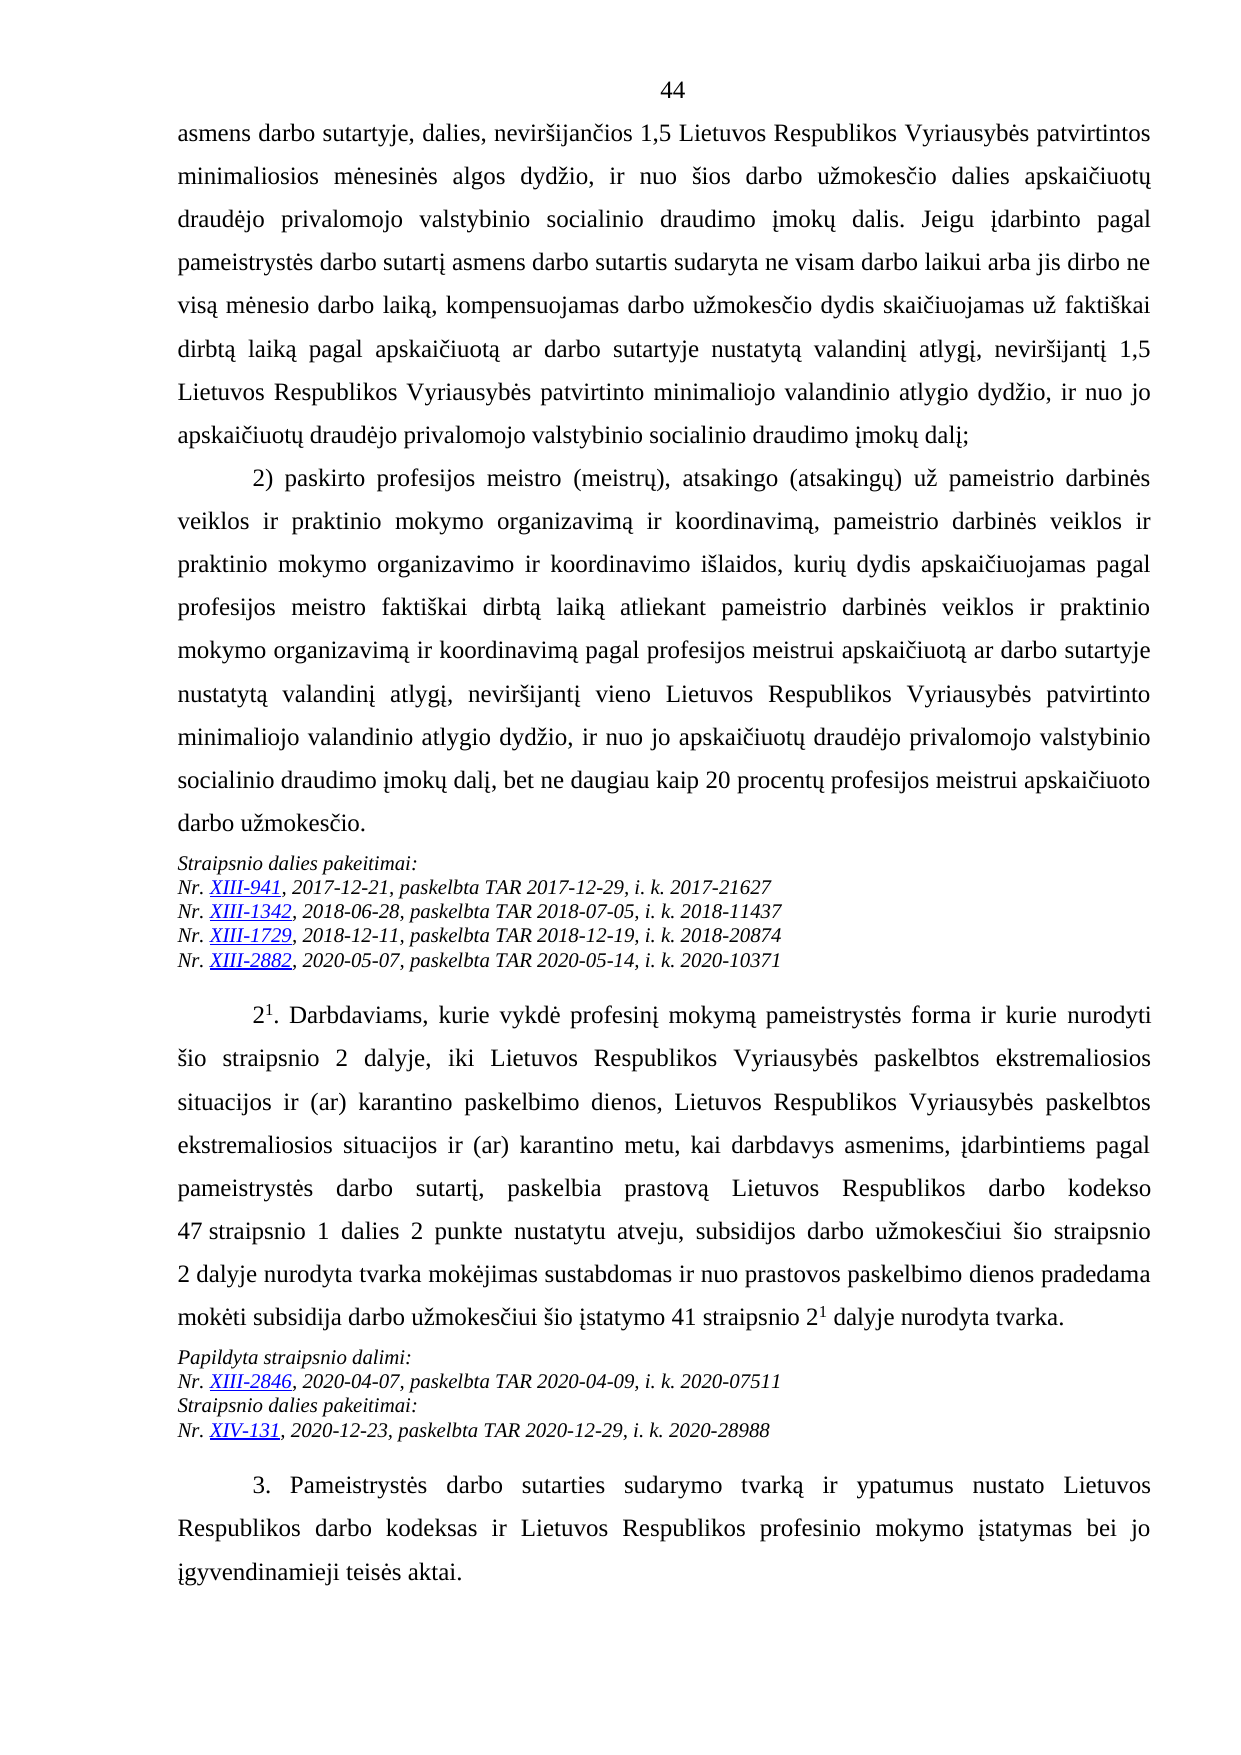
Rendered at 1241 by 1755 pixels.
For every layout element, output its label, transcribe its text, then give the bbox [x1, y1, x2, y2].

text Straipsnio dalies pakeitimai: [177, 851, 1152, 875]
text Nr. XIII-1342, 2018-06-28, paskelbta TAR 2018-07-05, i. k. 2018-11437 [177, 899, 1152, 923]
text Papildyta straipsnio dalimi: [177, 1345, 1152, 1369]
text 2) paskirto profesijos meistro (meistrų), atsakingo (atsakingų) už pameistrio darbinės veiklos ir praktinio mokymo organizavimą ir koordinavimą, pameistrio darbinės veiklos ir praktinio mokymo organizavimo ir koordinavimo išlaidos, kurių dydis apskaičiuojamas pagal profesijos meistro faktiškai dirbtą laiką atliekant pameistrio darbinės veiklos ir praktinio mokymo organizavimą ir koordinavimą pagal profesijos meistrui apskaičiuotą ar darbo sutartyje nustatytą valandinį atlygį, neviršijantį vieno Lietuvos Respublikos Vyriausybės patvirtinto minimaliojo valandinio atlygio dydžio, ir nuo jo apskaičiuotų draudėjo privalomojo valstybinio socialinio draudimo įmokų dalį, bet ne daugiau kaip 20 procentų profesijos meistrui apskaičiuoto darbo užmokesčio. [177, 463, 1152, 837]
text 3. Pameistrystės darbo sutarties sudarymo tvarką ir ypatumus nustato Lietuvos Respublikos darbo kodeksas ir Lietuvos Respublikos profesinio mokymo įstatymas bei jo įgyvendinamieji teisės aktai. [177, 1470, 1152, 1585]
text Nr. XIII-2846, 2020-04-07, paskelbta TAR 2020-04-09, i. k. 2020-07511 [177, 1369, 1152, 1393]
text Nr. XIV-131, 2020-12-23, paskelbta TAR 2020-12-29, i. k. 2020-28988 [177, 1417, 1152, 1442]
text Nr. XIII-1729, 2018-12-11, paskelbta TAR 2018-12-19, i. k. 2018-20874 [177, 923, 1152, 947]
text 21. Darbdaviams, kurie vykdė profesinį mokymą pameistrystės forma ir kurie nurodyti šio straipsnio 2 dalyje, iki Lietuvos Respublikos Vyriausybės paskelbtos ekstremaliosios situacijos ir (ar) karantino paskelbimo dienos, Lietuvos Respublikos Vyriausybės paskelbtos ekstremaliosios situacijos ir (ar) karantino metu, kai darbdavys asmenims, įdarbintiems pagal pameistrystės darbo sutartį, paskelbia prastovą Lietuvos Respublikos darbo kodekso 47 straipsnio 1 dalies 2 punkte nustatytu atveju, subsidijos darbo užmokesčiui šio straipsnio 2 dalyje nurodyta tvarka mokėjimas sustabdomas ir nuo prastovos paskelbimo dienos pradedama mokėti subsidija darbo užmokesčiui šio įstatymo 41 straipsnio 21 dalyje nurodyta tvarka. [177, 1000, 1152, 1331]
text Nr. XIII-2882, 2020-05-07, paskelbta TAR 2020-05-14, i. k. 2020-10371 [177, 947, 1152, 972]
text asmens darbo sutartyje, dalies, neviršijančios 1,5 Lietuvos Respublikos Vyriausybės patvirtintos minimaliosios mėnesinės algos dydžio, ir nuo šios darbo užmokesčio dalies apskaičiuotų draudėjo privalomojo valstybinio socialinio draudimo įmokų dalis. Jeigu įdarbinto pagal pameistrystės darbo sutartį asmens darbo sutartis sudaryta ne visam darbo laikui arba jis dirbo ne visą mėnesio darbo laiką, kompensuojamas darbo užmokesčio dydis skaičiuojamas už faktiškai dirbtą laiką pagal apskaičiuotą ar darbo sutartyje nustatytą valandinį atlygį, neviršijantį 1,5 Lietuvos Respublikos Vyriausybės patvirtinto minimaliojo valandinio atlygio dydžio, ir nuo jo apskaičiuotų draudėjo privalomojo valstybinio socialinio draudimo įmokų dalį; [177, 118, 1152, 449]
text Nr. XIII-941, 2017-12-21, paskelbta TAR 2017-12-29, i. k. 2017-21627 [177, 875, 1152, 899]
text Straipsnio dalies pakeitimai: [177, 1393, 1152, 1417]
